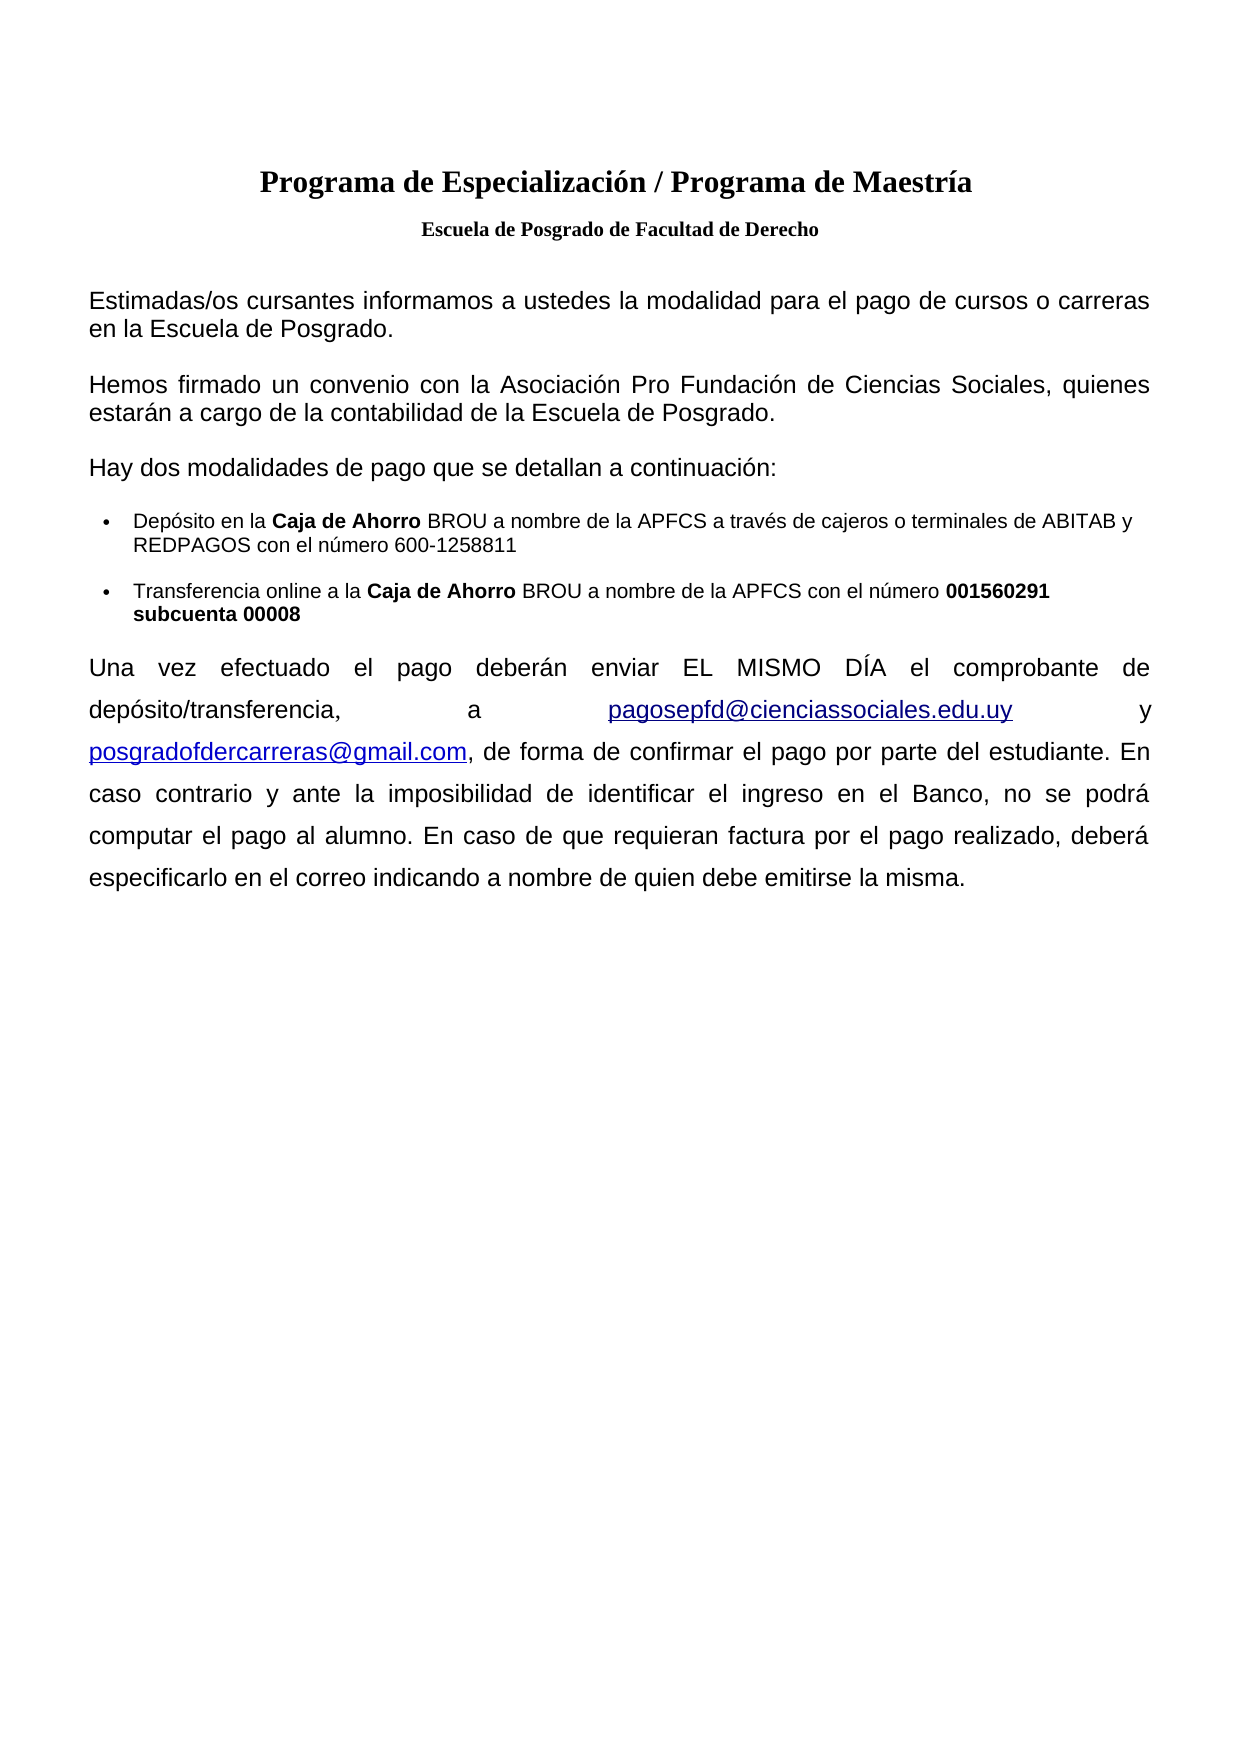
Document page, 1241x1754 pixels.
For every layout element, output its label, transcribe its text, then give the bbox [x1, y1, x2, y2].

text Programa de Especialización / Programa de Maestría [88, 165, 1152, 199]
text Hemos firmado un convenio con la Asociación Pro Fundación de Ciencias Sociales, quienes estarán a cargo de la contabilidad de la Escuela de Posgrado. [88, 370, 1152, 426]
text Una vez efectuado el pago deberán enviar EL MISMO DÍA el comprobante de depósito/transferencia, a pagosepfd@cienciassociales.edu.uy y posgradofdercarreras@gmail.com, de forma de confirmar el pago por parte del estudiante. En caso contrario y ante la imposibilidad de identificar el ingreso en el Banco, no se podrá computar el pago al alumno. En caso de que requieran factura por el pago realizado, deberá especificarlo en el correo indicando a nombre de quien debe emitirse la misma. [88, 654, 1152, 891]
list Depósito en la Caja de Ahorro BROU a nombre de la APFCS a través de cajeros o terminales de ABITAB y REDPAGOS con el número 600-1258811 [103, 510, 1152, 556]
text Hay dos modalidades de pago que se detallan a continuación: [88, 454, 1152, 482]
list Transferencia online a la Caja de Ahorro BROU a nombre de la APFCS con el número 001560291 subcuenta 00008 [103, 579, 1152, 626]
text Escuela de Posgrado de Facultad de Derecho [88, 218, 1152, 241]
text Estimadas/os cursantes informamos a ustedes la modalidad para el pago de cursos o carreras en la Escuela de Posgrado. [88, 287, 1152, 342]
